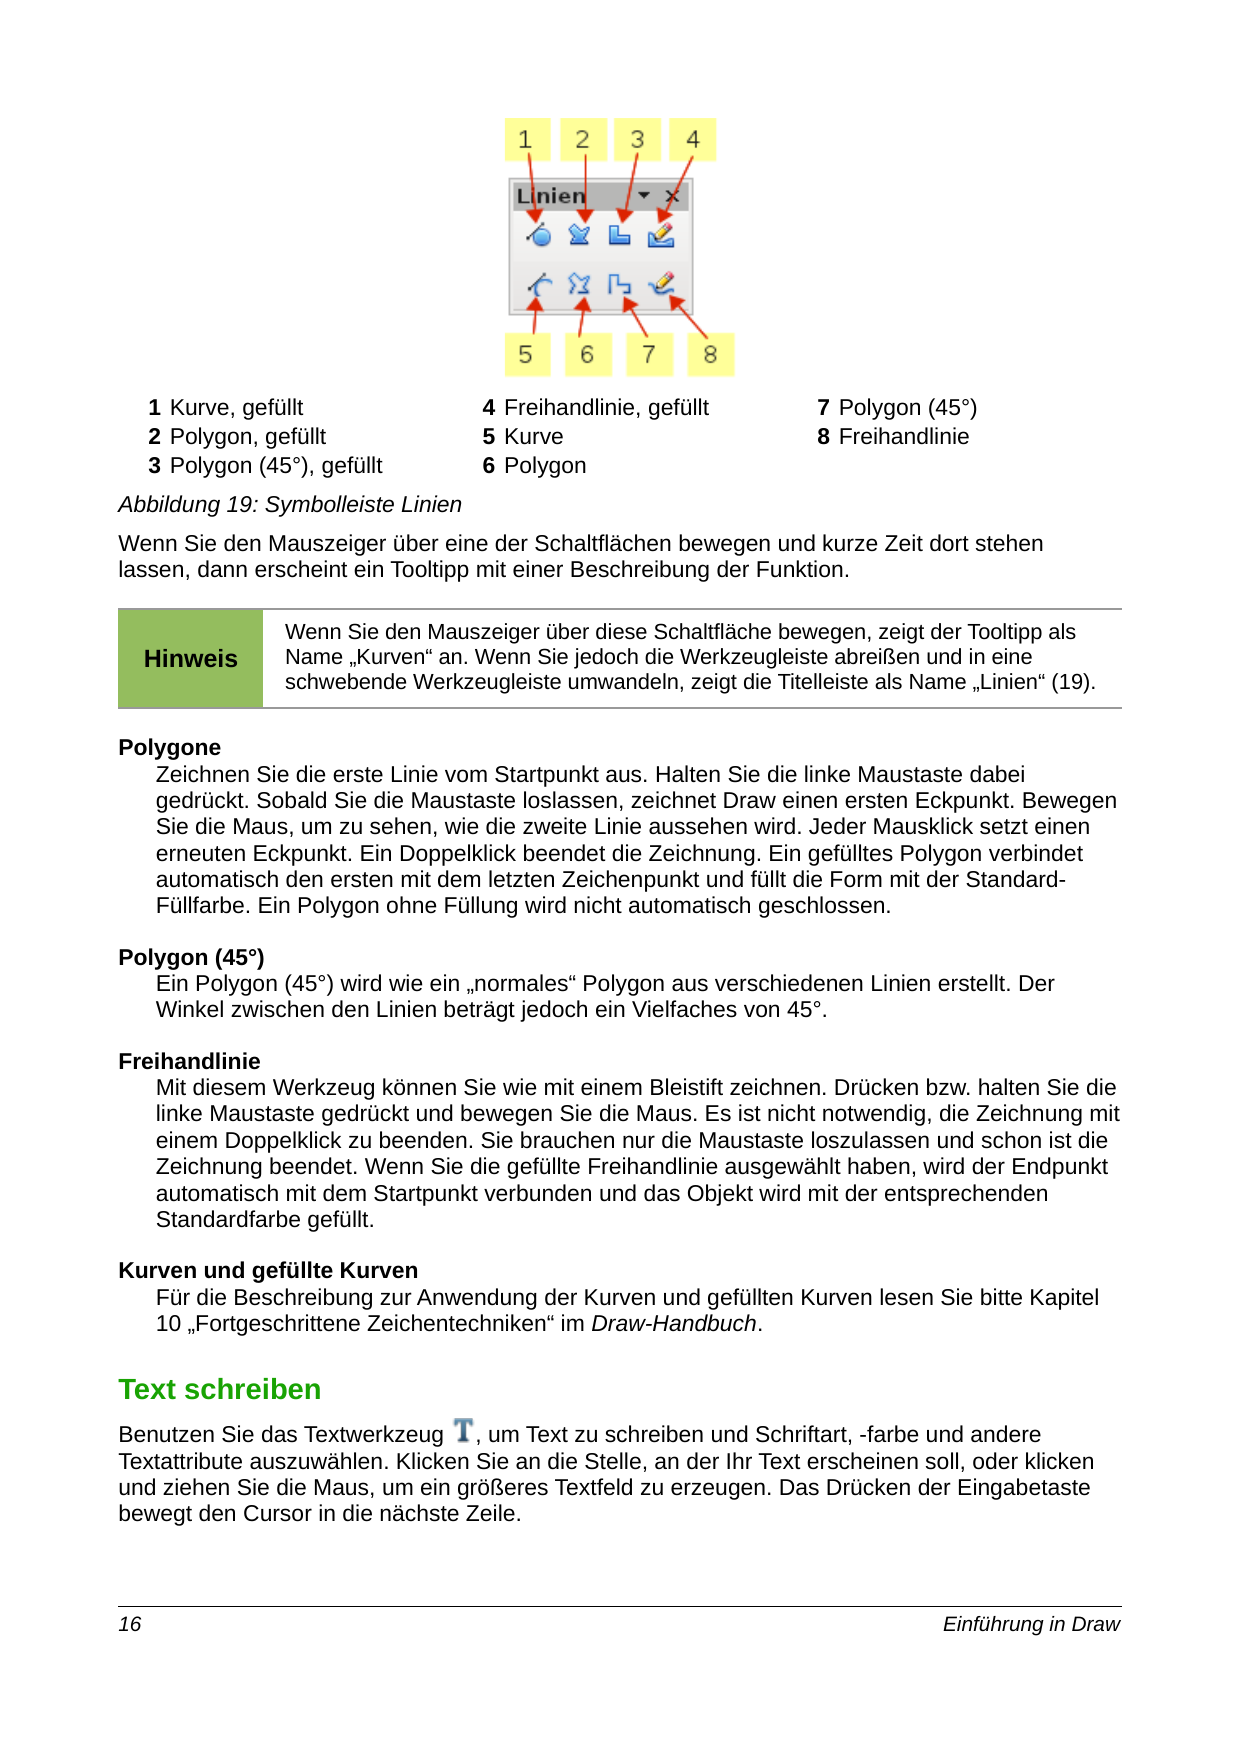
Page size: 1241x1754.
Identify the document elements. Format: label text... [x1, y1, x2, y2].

text Für die Beschreibung zur Anwendung der Kurven und gefüllten Kurven lesen Sie bitte Kapitel 10 „Fortgeschrittene Zeichentechniken“ im Draw-Handbuch. [156, 1283, 1122, 1336]
list Kurven und gefüllte Kurven [118, 1257, 1122, 1283]
table_header 1 [118, 391, 163, 420]
table_cell Kurve [498, 420, 787, 449]
table_header 7 [787, 391, 832, 420]
table_cell Polygon (45°), gefüllt [164, 450, 452, 479]
text Mit diesem Werkzeug können Sie wie mit einem Bleistift zeichnen. Drücken bzw. halten Sie die linke Maustaste gedrückt und bewegen Sie die Maus. Es ist nicht notwendig, die Zeichnung mit einem Doppelklick zu beenden. Sie brauchen nur die Maustaste loszulassen und schon ist die Zeichnung beendet. Wenn Sie die gefüllte Freihandlinie ausgewählt haben, wird der Endpunkt automatisch mit dem Startpunkt verbunden und das Objekt wird mit der entsprechenden Standardfarbe gefüllt. [156, 1074, 1122, 1232]
table_header Hinweis [118, 610, 263, 707]
picture [450, 1417, 476, 1443]
table_header Wenn Sie den Mauszeiger über diese Schaltfläche bewegen, zeigt der Tooltipp als Name „Kurven“ an. Wenn Sie jedoch die Werkzeugleiste abreißen und in eine schwebende Werkzeugleiste umwandeln, zeigt die Titelleiste als Name „Linien“ (Abbildung 19). [264, 610, 1122, 707]
table_cell Polygon, gefüllt [164, 420, 452, 449]
text Wenn Sie den Mauszeiger über eine der Schaltflächen bewegen und kurze Zeit dort stehen lassen, dann erscheint ein Tooltipp mit einer Beschreibung der Funktion. [118, 530, 1122, 583]
table_cell Polygon [498, 450, 787, 479]
text Abbildung 19: Symbolleiste Linien [118, 491, 1122, 518]
text Ein Polygon (45°) wird wie ein „normales“ Polygon aus verschiedenen Linien erstellt. Der Winkel zwischen den Linien beträgt jedoch ein Vielfaches von 45°. [156, 970, 1122, 1023]
table_cell 2 [118, 420, 163, 449]
table_cell Freihandlinie [833, 420, 1122, 449]
list Polygon (45°) [118, 944, 1122, 970]
list Polygone [118, 734, 1122, 761]
table_cell 8 [787, 420, 832, 449]
table_header Polygon (45°) [833, 391, 1122, 420]
table_cell 5 [453, 420, 498, 449]
table_cell 3 [118, 450, 163, 479]
picture [504, 118, 736, 379]
list Freihandlinie [118, 1048, 1122, 1074]
table_header Kurve, gefüllt [164, 391, 452, 420]
table_cell 6 [453, 450, 498, 479]
text Benutzen Sie das Textwerkzeug , um Text zu schreiben und Schriftart, -farbe und andere Textattribute auszuwählen. Klicken Sie an die Stelle, an der Ihr Text erscheinen soll, oder klicken und ziehen Sie die Maus, um ein größeres Textfeld zu erzeugen. Das Drücken der Eingabetaste bewegt den Cursor in die nächste Zeile. [118, 1418, 1122, 1527]
table_header 4 [453, 391, 498, 420]
table_cell [833, 450, 1122, 479]
subtitle Text schreiben [118, 1372, 1122, 1405]
text Zeichnen Sie die erste Linie vom Startpunkt aus. Halten Sie die linke Maustaste dabei gedrückt. Sobald Sie die Maustaste loslassen, zeichnet Draw einen ersten Eckpunkt. Bewegen Sie die Maus, um zu sehen, wie die zweite Linie aussehen wird. Jeder Mausklick setzt einen erneuten Eckpunkt. Ein Doppelklick beendet die Zeichnung. Ein gefülltes Polygon verbindet automatisch den ersten mit dem letzten Zeichenpunkt und füllt die Form mit der Standard-Füllfarbe. Ein Polygon ohne Füllung wird nicht automatisch geschlossen. [156, 761, 1122, 919]
table_header Freihandlinie, gefüllt [498, 391, 787, 420]
table_cell [787, 450, 832, 479]
